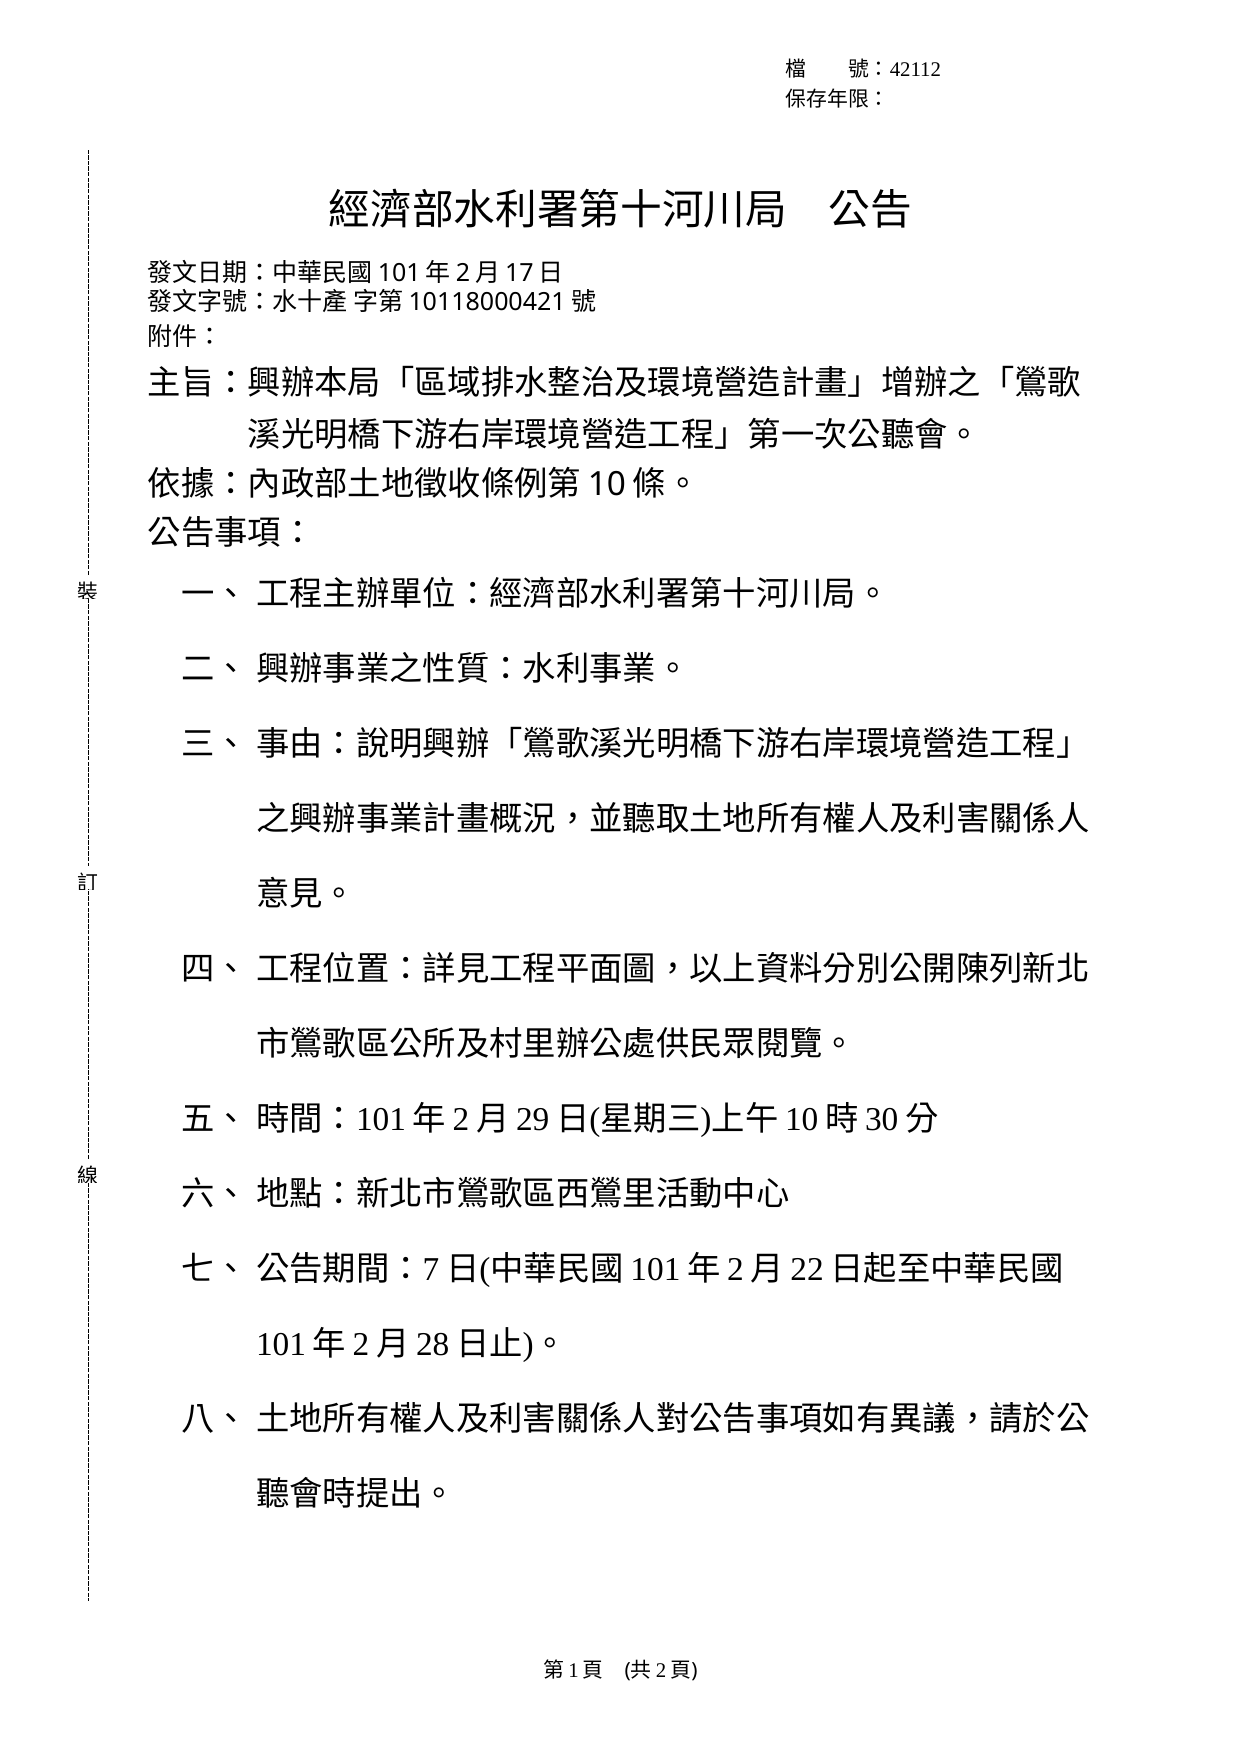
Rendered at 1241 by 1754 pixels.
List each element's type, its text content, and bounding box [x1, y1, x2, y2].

text 附件： [148, 317, 1092, 353]
text [785, 112, 1076, 116]
list 時間：101年2月29日(星期三)上午10時30分 [181, 1079, 1092, 1154]
list 公告期間：7日(中華民國101年2月22日起至中華民國101年2月28日止)。 [181, 1229, 1092, 1379]
text 依據：內政部土地徵收條例第10條。 [148, 457, 1092, 505]
list 事由：說明興辦「鶯歌溪光明橋下游右岸環境營造工程」之興辦事業計畫概況，並聽取土地所有權人及利害關係人意見。 [181, 704, 1092, 929]
text 發文日期：中華民國101年2月17日 [148, 258, 1092, 287]
text 保存年限： [785, 82, 1076, 112]
list 興辦事業之性質：水利事業。 [181, 629, 1092, 704]
list 土地所有權人及利害關係人對公告事項如有異議，請於公聽會時提出。 [181, 1379, 1092, 1529]
text 經濟部水利署第十河川局 公告 [148, 164, 1092, 239]
list 工程主辦單位：經濟部水利署第十河川局。 [181, 554, 1092, 629]
text 發文字號：水十產 字第10118000421號 [148, 287, 1092, 317]
list 工程位置：詳見工程平面圖，以上資料分別公開陳列新北市鶯歌區公所及村里辦公處供民眾閱覽。 [181, 929, 1092, 1079]
list 地點：新北市鶯歌區西鶯里活動中心 [181, 1154, 1092, 1229]
text 檔 號：42112 [785, 52, 1076, 82]
text 主旨：興辦本局「區域排水整治及環境營造計畫」增辦之「鶯歌溪光明橋下游右岸環境營造工程」第一次公聽會。 [148, 353, 1092, 457]
text 公告事項： [148, 505, 1092, 554]
